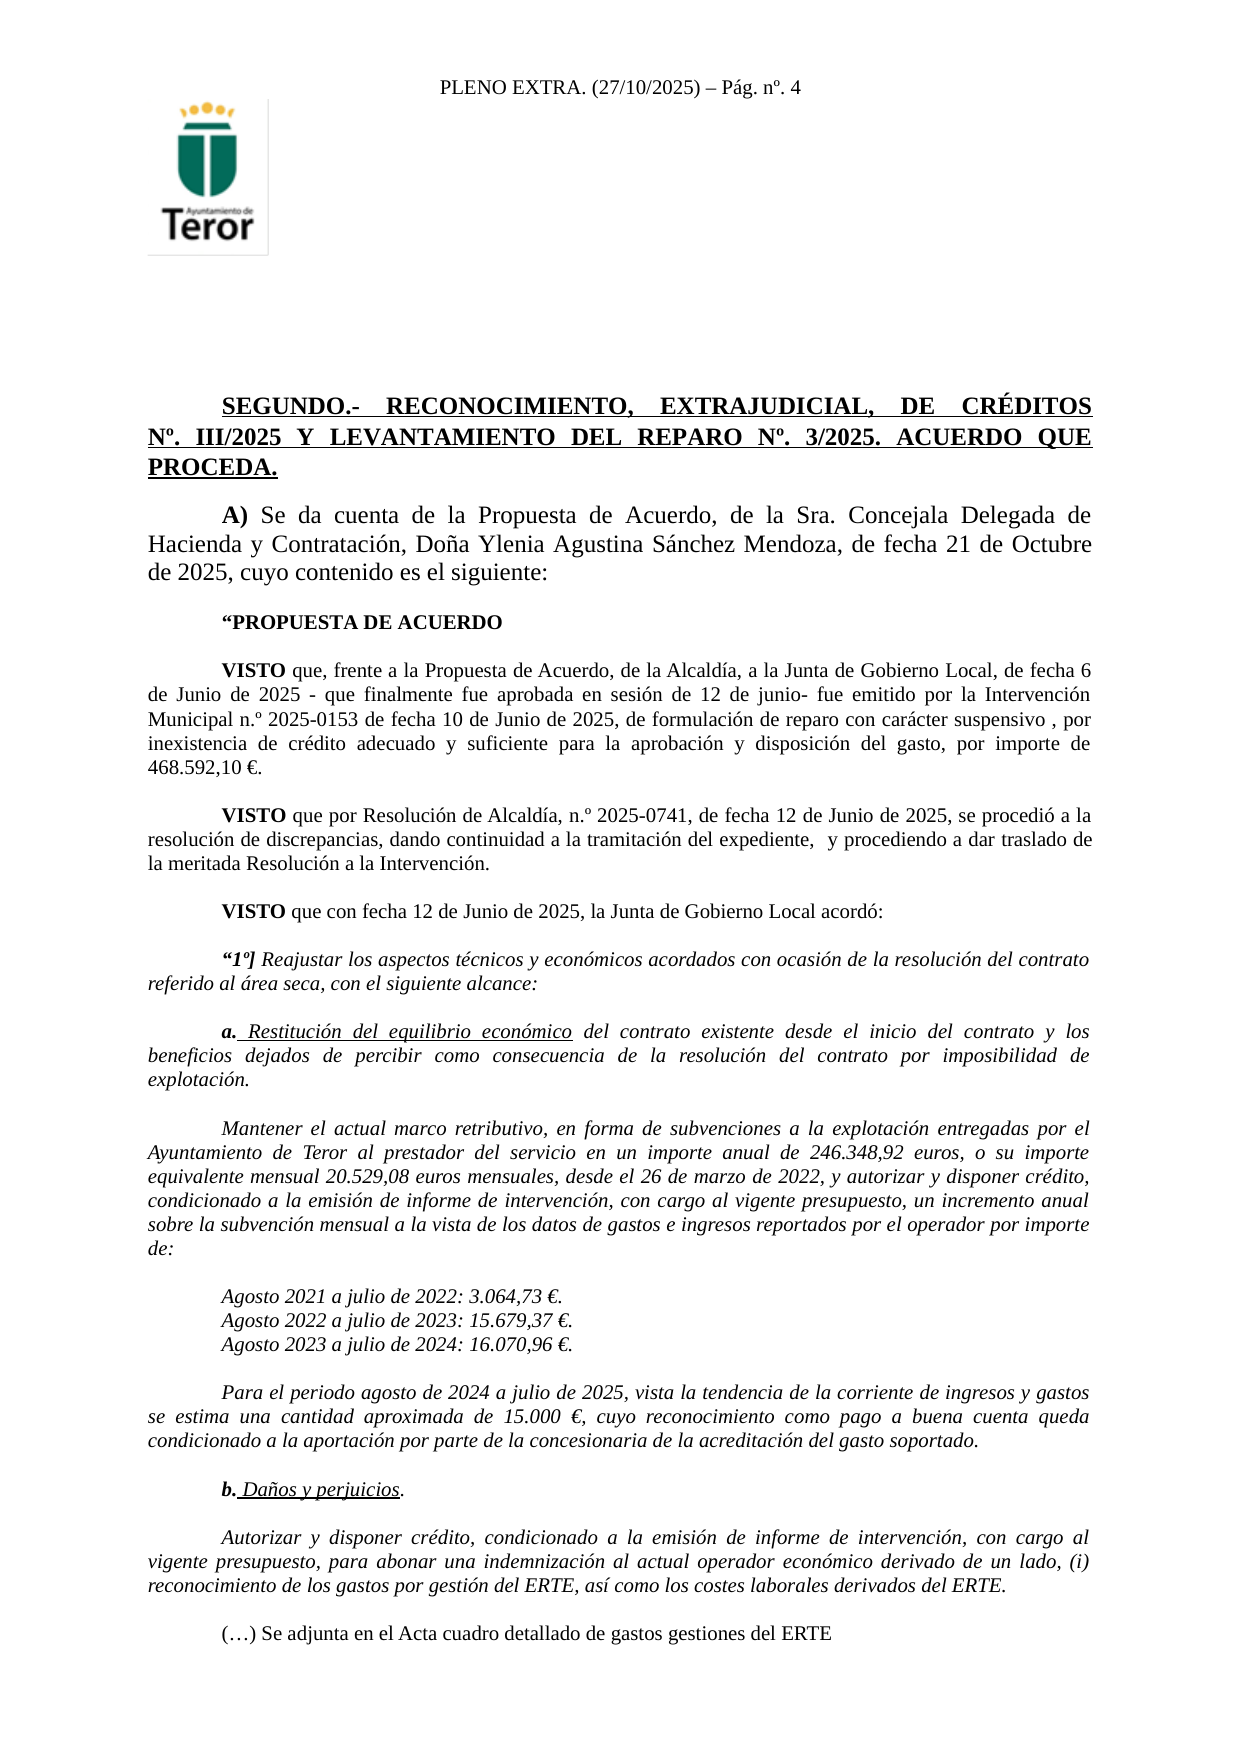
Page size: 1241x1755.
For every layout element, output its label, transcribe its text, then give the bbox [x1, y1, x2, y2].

text “PROPUESTA DE ACUERDO [148, 610, 1093, 634]
text Autorizar y disponer crédito, condicionado a la emisión de informe de intervención, con cargo al vigente presupuesto, para abonar una indemnización al actual operador económico derivado de un lado, (i) reconocimiento de los gastos por gestión del ERTE, así como los costes laborales derivados del ERTE. [148, 1524, 1093, 1597]
text VISTO que, frente a la Propuesta de Acuerdo, de la Alcaldía, a la Junta de Gobierno Local, de fecha 6 de Junio de 2025 - que finalmente fue aprobada en sesión de 12 de junio- fue emitido por la Intervención Municipal n.º 2025-0153 de fecha 10 de Junio de 2025, de formulación de reparo con carácter suspensivo , por inexistencia de crédito adecuado y suficiente para la aprobación y disposición del gasto, por importe de 468.592,10 €. [148, 658, 1093, 779]
text PROCEDA. [148, 448, 1093, 481]
text “1º] Reajustar los aspectos técnicos y económicos acordados con ocasión de la resolución del contrato referido al área seca, con el siguiente alcance: [148, 947, 1093, 995]
text a. Restitución del equilibrio económico del contrato existente desde el inicio del contrato y los beneficios dejados de percibir como consecuencia de la resolución del contrato por imposibilidad de explotación. [148, 1019, 1093, 1091]
text Para el periodo agosto de 2024 a julio de 2025, vista la tendencia de la corriente de ingresos y gastos se estima una cantidad aproximada de 15.000 €, cuyo reconocimiento como pago a buena cuenta queda condicionado a la aportación por parte de la concesionaria de la acreditación del gasto soportado. [148, 1380, 1093, 1452]
text Agosto 2022 a julio de 2023: 15.679,37 €. [148, 1308, 1093, 1332]
text Agosto 2023 a julio de 2024: 16.070,96 €. [148, 1332, 1093, 1356]
text A) Se da cuenta de la Propuesta de Acuerdo, de la Sra. Concejala Delegada de Hacienda y Contratación, Doña Ylenia Agustina Sánchez Mendoza, de fecha 21 de Octubre de 2025, cuyo contenido es el siguiente: [148, 500, 1093, 586]
text Mantener el actual marco retributivo, en forma de subvenciones a la explotación entregadas por el Ayuntamiento de Teror al prestador del servicio en un importe anual de 246.348,92 euros, o su importe equivalente mensual 20.529,08 euros mensuales, desde el 26 de marzo de 2022, y autorizar y disponer crédito, condicionado a la emisión de informe de intervención, con cargo al vigente presupuesto, un incremento anual sobre la subvención mensual a la vista de los datos de gastos e ingresos reportados por el operador por importe de: [148, 1116, 1093, 1260]
text SEGUNDO.- RECONOCIMIENTO, EXTRAJUDICIAL, DE CRÉDITOS Nº. III/2025 Y LEVANTAMIENTO DEL REPARO Nº. 3/2025. ACUERDO QUE [148, 391, 1093, 447]
text b. Daños y perjuicios. [148, 1476, 1093, 1501]
text VISTO que por Resolución de Alcaldía, n.º 2025-0741, de fecha 12 de Junio de 2025, se procedió a la resolución de discrepancias, dando continuidad a la tramitación del expediente, y procediendo a dar traslado de la meritada Resolución a la Intervención. [148, 803, 1093, 875]
text (…) Se adjunta en el Acta cuadro detallado de gastos gestiones del ERTE [148, 1621, 1093, 1645]
text Agosto 2021 a julio de 2022: 3.064,73 €. [148, 1284, 1093, 1308]
text VISTO que con fecha 12 de Junio de 2025, la Junta de Gobierno Local acordó: [148, 899, 1093, 923]
